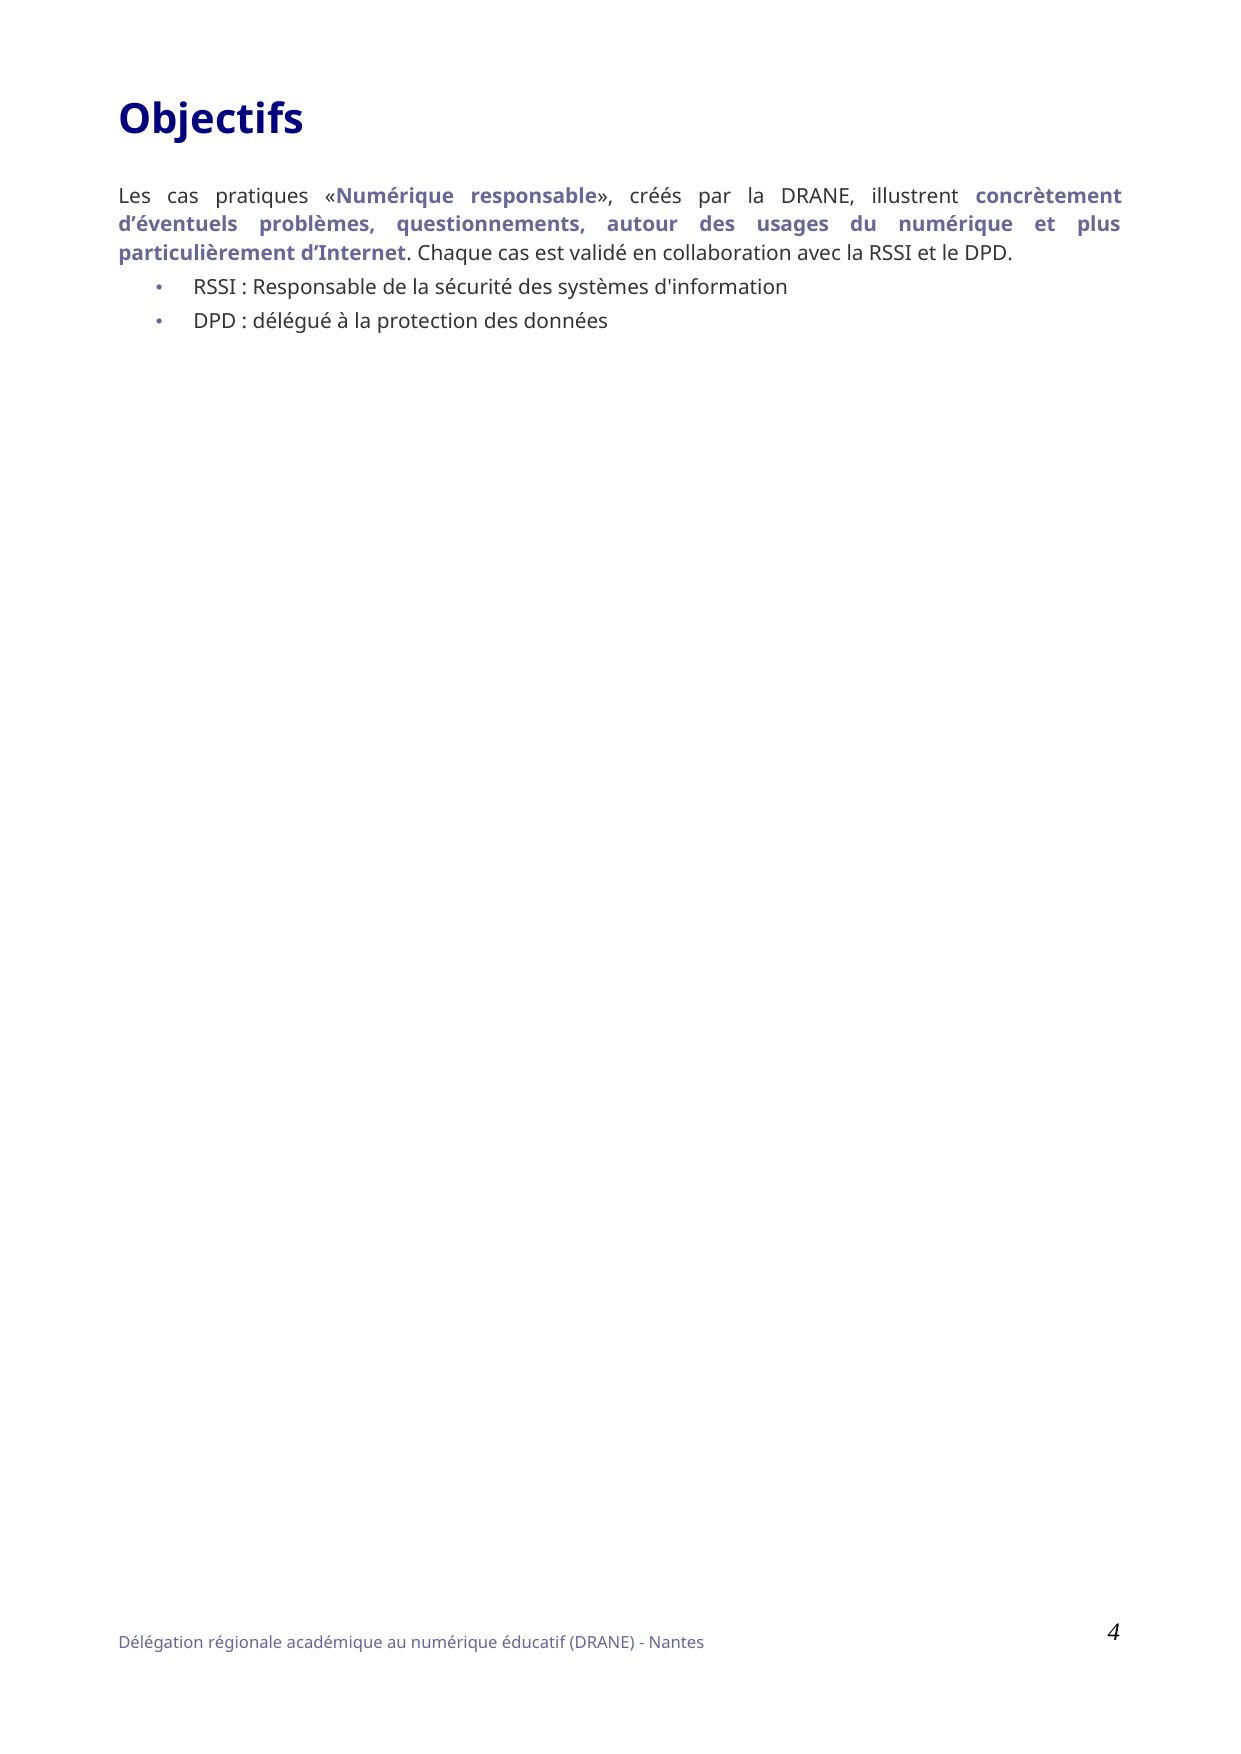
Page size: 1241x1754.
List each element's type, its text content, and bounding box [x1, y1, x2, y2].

list DPD : délégué à la protection des données [156, 306, 1122, 335]
list RSSI : Responsable de la sécurité des systèmes d'information [156, 272, 1122, 300]
title Objectifs [118, 88, 1122, 145]
text Les cas pratiques «Numérique responsable», créés par la DRANE, illustrent concrètement d’éventuels problèmes, questionnements, autour des usages du numérique et plus particulièrement d’Internet. Chaque cas est validé en collaboration avec la RSSI et le DPD. [118, 181, 1122, 266]
